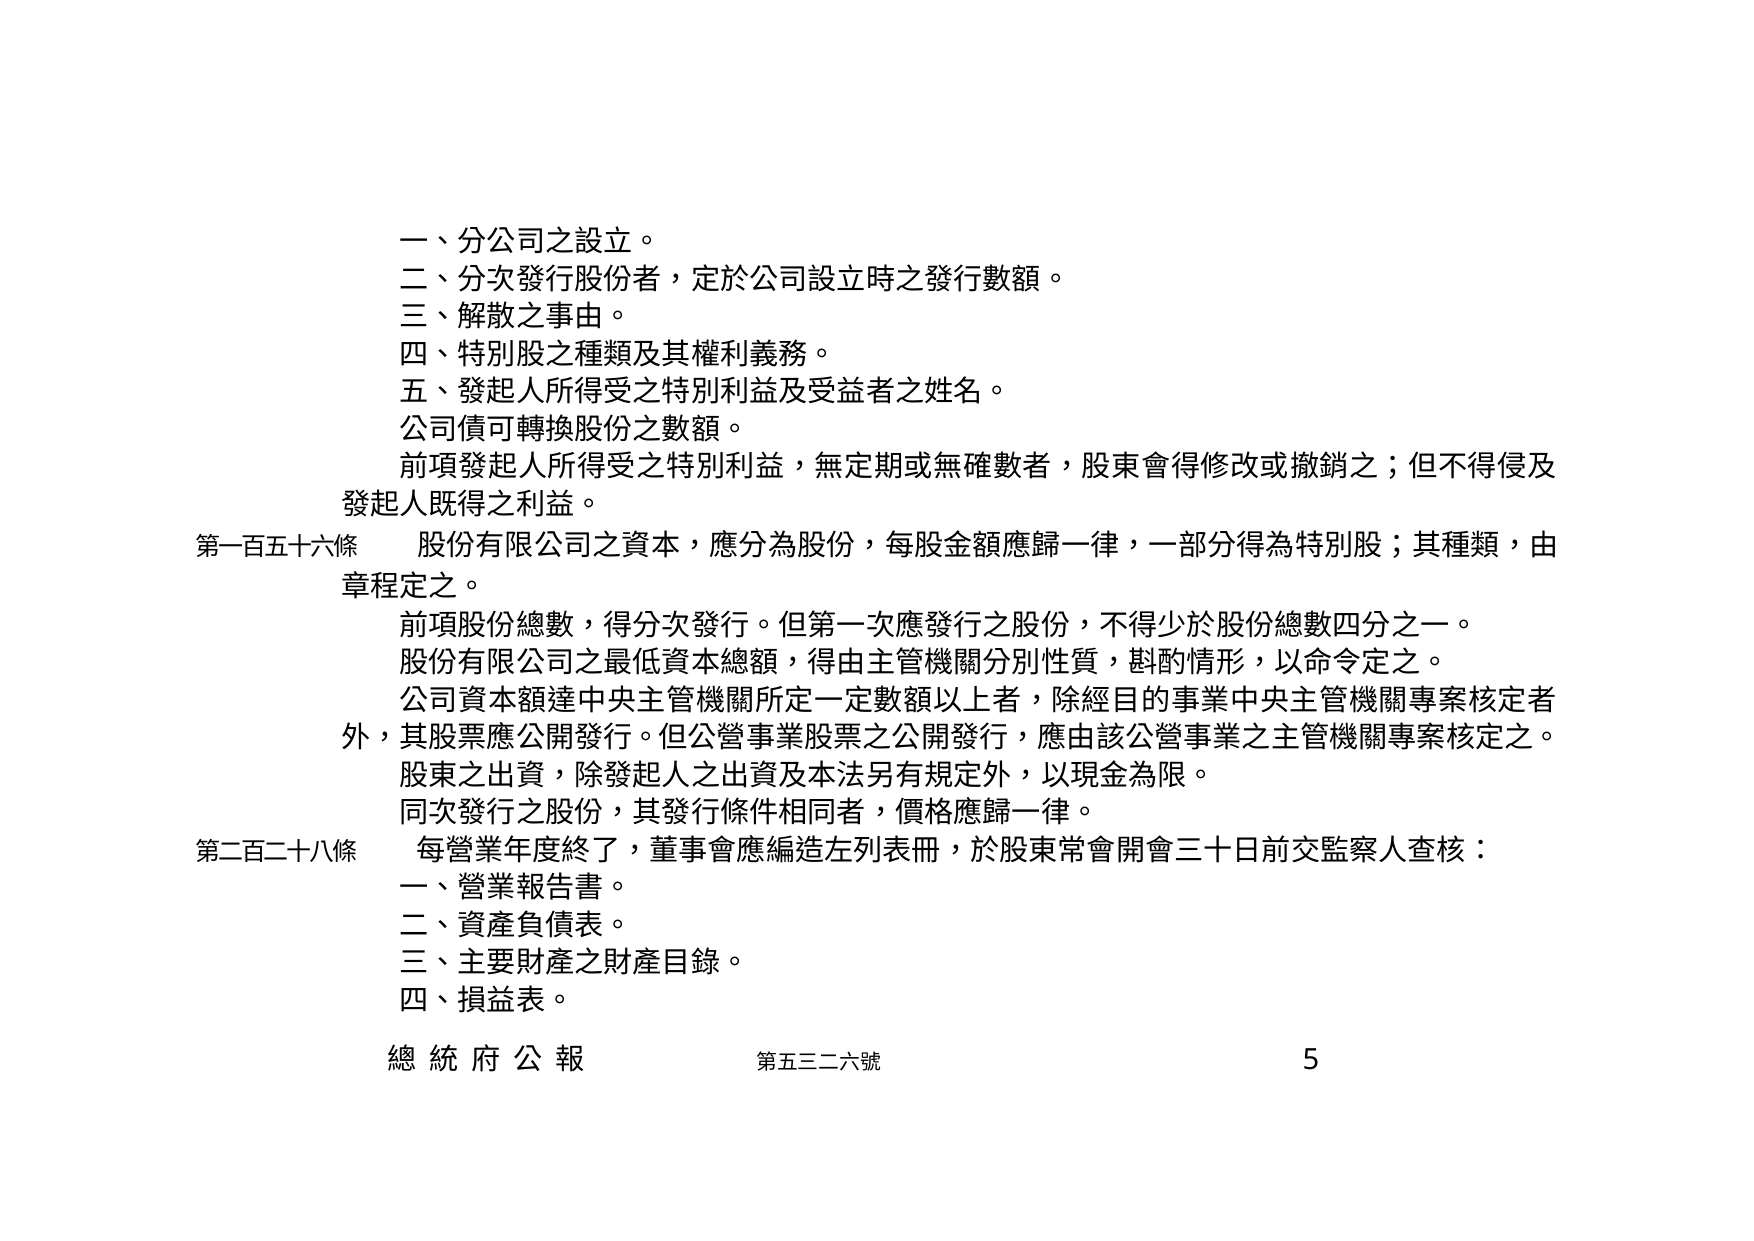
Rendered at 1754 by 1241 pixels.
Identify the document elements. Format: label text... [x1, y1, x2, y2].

text 二、分次發行股份者，定於公司設立時之發行數額。 [399, 259, 1559, 297]
text 股份有限公司之最低資本總額，得由主管機關分別性質，斟酌情形，以命令定之。 [341, 642, 1559, 680]
text 公司債可轉換股份之數額。 [399, 409, 1559, 447]
text 前項發起人所得受之特別利益，無定期或無確數者，股東會得修改或撤銷之；但不得侵及發起人既得之利益。 [341, 447, 1559, 522]
text 一、分公司之設立。 [399, 222, 1559, 259]
text 第一百五十六條 股份有限公司之資本，應分為股份，每股金額應歸一律，一部分得為特別股；其種類，由章程定之。 [195, 522, 1559, 605]
text 三、解散之事由。 [399, 297, 1559, 334]
text 公司資本額達中央主管機關所定一定數額以上者，除經目的事業中央主管機關專案核定者外，其股票應公開發行。但公營事業股票之公開發行，應由該公營事業之主管機關專案核定之。 [341, 680, 1559, 755]
text 同次發行之股份，其發行條件相同者，價格應歸一律。 [341, 792, 1559, 830]
text 一、營業報告書。 [399, 867, 1559, 905]
text 四、損益表。 [399, 980, 1559, 1017]
text 三、主要財產之財產目錄。 [399, 942, 1559, 980]
text 股東之出資，除發起人之出資及本法另有規定外，以現金為限。 [341, 755, 1559, 792]
text 四、特別股之種類及其權利義務。 [399, 334, 1559, 372]
text 二、資產負債表。 [399, 905, 1559, 942]
text 前項股份總數，得分次發行。但第一次應發行之股份，不得少於股份總數四分之一。 [341, 605, 1559, 642]
text 五、發起人所得受之特別利益及受益者之姓名。 [399, 372, 1559, 409]
text 第二百二十八條 每營業年度終了，董事會應編造左列表冊，於股東常會開會三十日前交監察人查核： [195, 830, 1559, 867]
